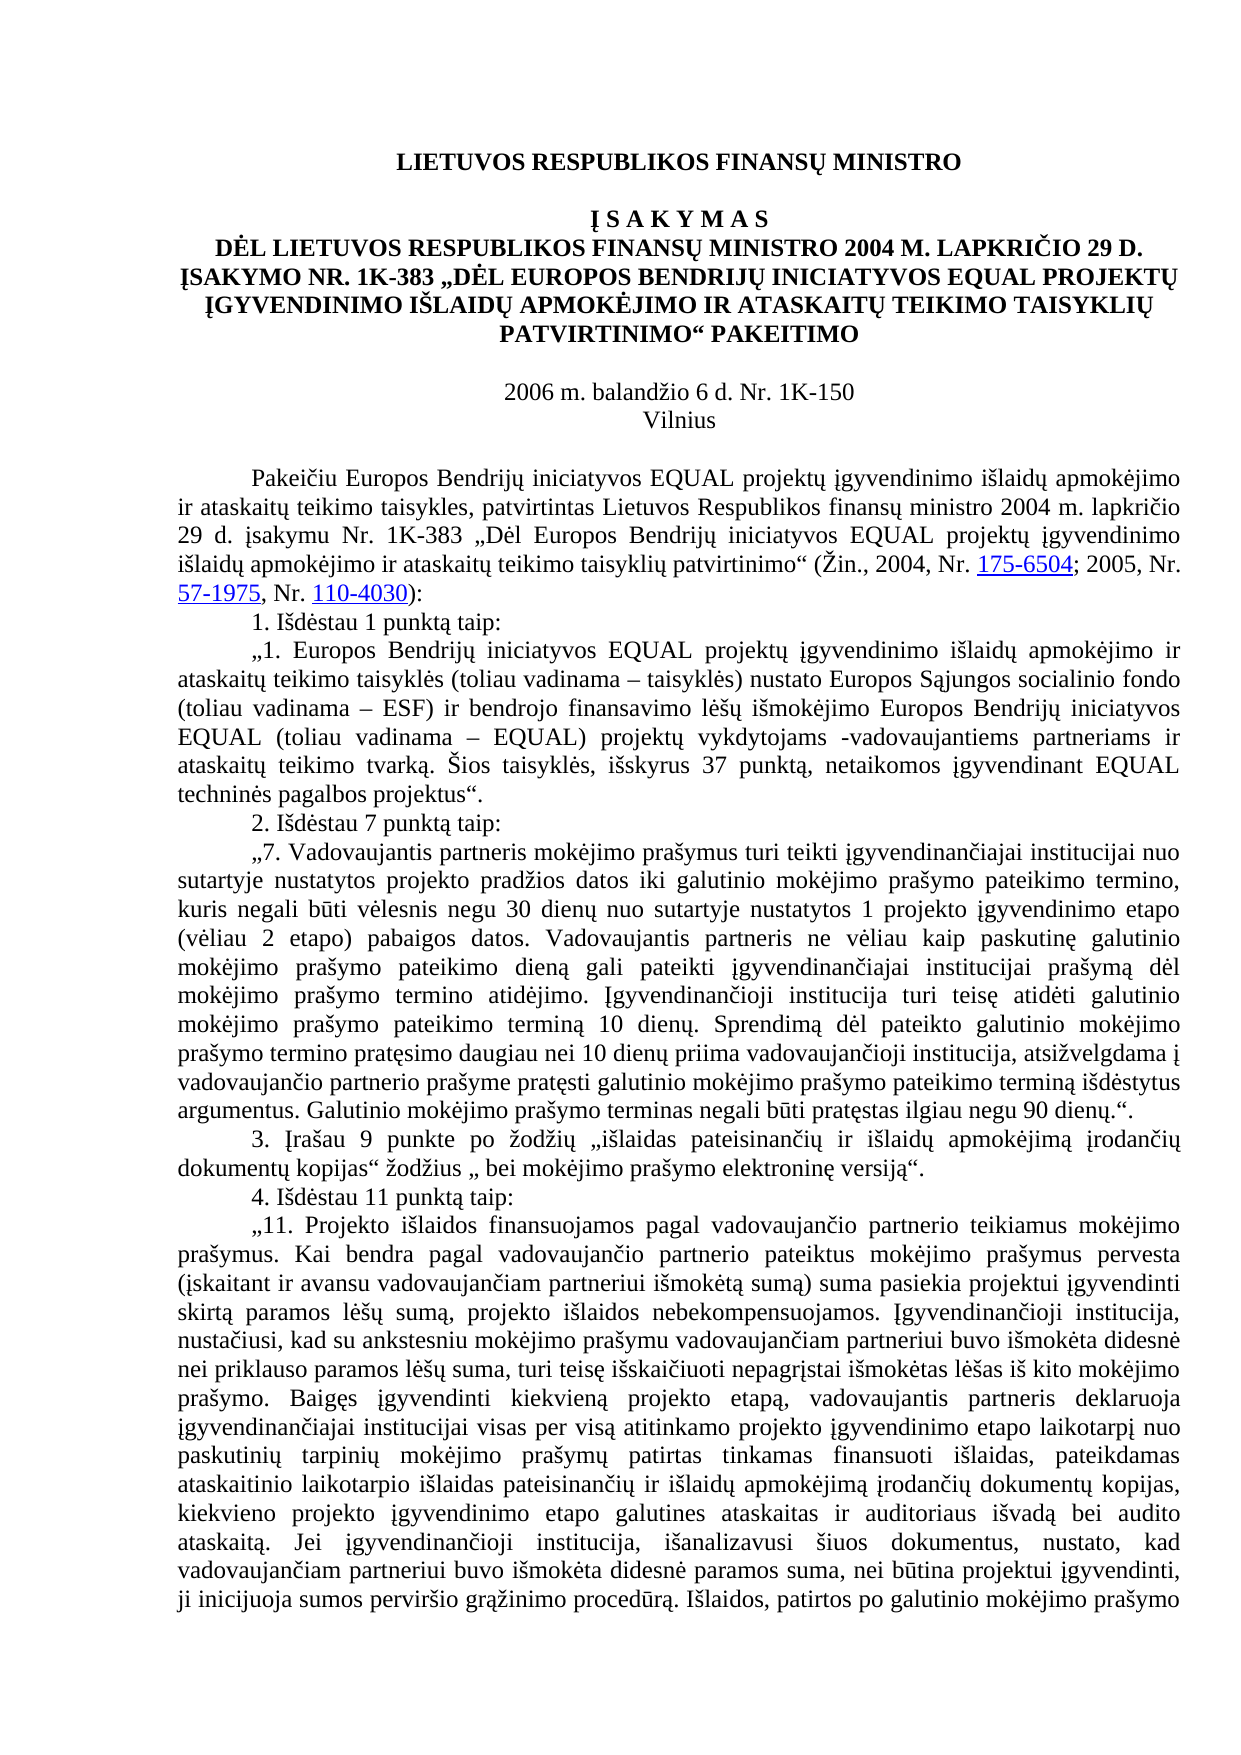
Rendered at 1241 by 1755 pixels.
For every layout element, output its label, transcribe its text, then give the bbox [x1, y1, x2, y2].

text „7. Vadovaujantis partneris mokėjimo prašymus turi teikti įgyvendinančiajai institucijai nuo sutartyje nustatytos projekto pradžios datos iki galutinio mokėjimo prašymo pateikimo termino, kuris negali būti vėlesnis negu 30 dienų nuo sutartyje nustatytos 1 projekto įgyvendinimo etapo (vėliau 2 etapo) pabaigos datos. Vadovaujantis partneris ne vėliau kaip paskutinę galutinio mokėjimo prašymo pateikimo dieną gali pateikti įgyvendinančiajai institucijai prašymą dėl mokėjimo prašymo termino atidėjimo. Įgyvendinančioji institucija turi teisę atidėti galutinio mokėjimo prašymo pateikimo terminą 10 dienų. Sprendimą dėl pateikto galutinio mokėjimo prašymo termino pratęsimo daugiau nei 10 dienų priima vadovaujančioji institucija, atsižvelgdama į vadovaujančio partnerio prašyme pratęsti galutinio mokėjimo prašymo pateikimo terminą išdėstytus argumentus. Galutinio mokėjimo prašymo terminas negali būti pratęstas ilgiau negu 90 dienų.“. [177, 837, 1181, 1124]
text LIETUVOS RESPUBLIKOS FINANSŲ MINISTRO [177, 147, 1181, 176]
text 3. Įrašau 9 punkte po žodžių „išlaidas pateisinančių ir išlaidų apmokėjimą įrodančių dokumentų kopijas“ žodžius „ bei mokėjimo prašymo elektroninę versiją“. [177, 1124, 1181, 1182]
text Pakeičiu Europos Bendrijų iniciatyvos EQUAL projektų įgyvendinimo išlaidų apmokėjimo ir ataskaitų teikimo taisykles, patvirtintas Lietuvos Respublikos finansų ministro 2004 m. lapkričio 29 d. įsakymu Nr. 1K-383 „Dėl Europos Bendrijų iniciatyvos EQUAL projektų įgyvendinimo išlaidų apmokėjimo ir ataskaitų teikimo taisyklių patvirtinimo“ (Žin., 2004, Nr. 175-6504; 2005, Nr. 57-1975, Nr. 110-4030): [177, 463, 1181, 607]
text Vilnius [177, 406, 1181, 434]
text Į S A K Y M A S [177, 204, 1181, 233]
text 2. Išdėstau 7 punktą taip: [177, 808, 1181, 837]
text 2006 m. balandžio 6 d. Nr. 1K-150 [177, 377, 1181, 406]
text „1. Europos Bendrijų iniciatyvos EQUAL projektų įgyvendinimo išlaidų apmokėjimo ir ataskaitų teikimo taisyklės (toliau vadinama – taisyklės) nustato Europos Sąjungos socialinio fondo (toliau vadinama – ESF) ir bendrojo finansavimo lėšų išmokėjimo Europos Bendrijų iniciatyvos EQUAL (toliau vadinama – EQUAL) projektų vykdytojams -vadovaujantiems partneriams ir ataskaitų teikimo tvarką. Šios taisyklės, išskyrus 37 punktą, netaikomos įgyvendinant EQUAL techninės pagalbos projektus“. [177, 636, 1181, 808]
text „11. Projekto išlaidos finansuojamos pagal vadovaujančio partnerio teikiamus mokėjimo prašymus. Kai bendra pagal vadovaujančio partnerio pateiktus mokėjimo prašymus pervesta (įskaitant ir avansu vadovaujančiam partneriui išmokėtą sumą) suma pasiekia projektui įgyvendinti skirtą paramos lėšų sumą, projekto išlaidos nebekompensuojamos. Įgyvendinančioji institucija, nustačiusi, kad su ankstesniu mokėjimo prašymu vadovaujančiam partneriui buvo išmokėta didesnė nei priklauso paramos lėšų suma, turi teisę išskaičiuoti nepagrįstai išmokėtas lėšas iš kito mokėjimo prašymo. Baigęs įgyvendinti kiekvieną projekto etapą, vadovaujantis partneris deklaruoja įgyvendinančiajai institucijai visas per visą atitinkamo projekto įgyvendinimo etapo laikotarpį nuo paskutinių tarpinių mokėjimo prašymų patirtas tinkamas finansuoti išlaidas, pateikdamas ataskaitinio laikotarpio išlaidas pateisinančių ir išlaidų apmokėjimą įrodančių dokumentų kopijas, kiekvieno projekto įgyvendinimo etapo galutines ataskaitas ir auditoriaus išvadą bei audito ataskaitą. Jei įgyvendinančioji institucija, išanalizavusi šiuos dokumentus, nustato, kad vadovaujančiam partneriui buvo išmokėta didesnė paramos suma, nei būtina projektui įgyvendinti, ji inicijuoja sumos perviršio grąžinimo procedūrą. Išlaidos, patirtos po galutinio mokėjimo prašymo [177, 1211, 1181, 1613]
text DĖL LIETUVOS RESPUBLIKOS FINANSŲ MINISTRO 2004 M. LAPKRIČIO 29 D. ĮSAKYMO NR. 1K-383 „DĖL EUROPOS BENDRIJŲ INICIATYVOS EQUAL PROJEKTŲ ĮGYVENDINIMO IŠLAIDŲ APMOKĖJIMO IR ATASKAITŲ TEIKIMO TAISYKLIŲ PATVIRTINIMO“ PAKEITIMO [177, 233, 1181, 348]
text 4. Išdėstau 11 punktą taip: [177, 1182, 1181, 1211]
text 1. Išdėstau 1 punktą taip: [177, 607, 1181, 636]
